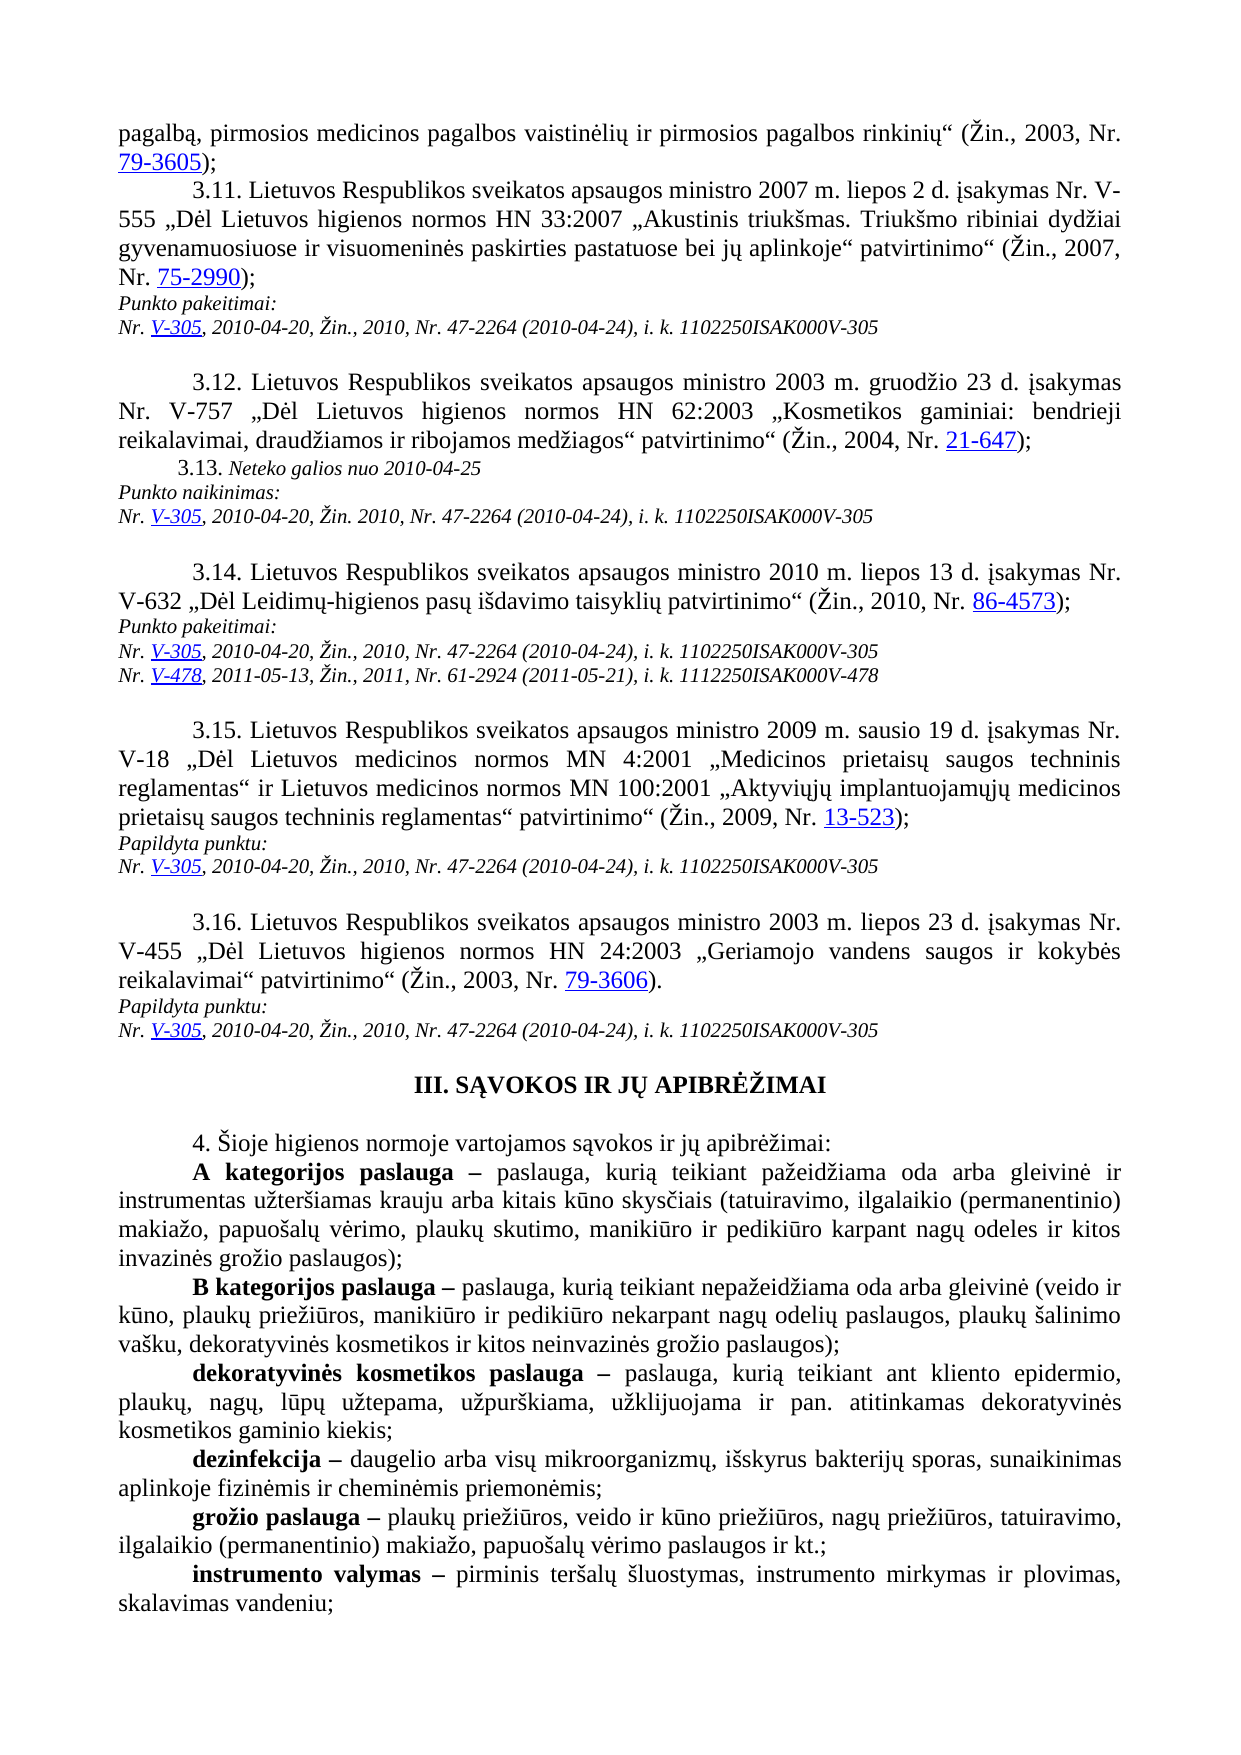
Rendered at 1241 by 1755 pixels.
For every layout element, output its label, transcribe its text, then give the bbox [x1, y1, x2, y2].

text Nr. V-305, 2010-04-20, Žin., 2010, Nr. 47-2264 (2010-04-24), i. k. 1102250ISAK000V-305 [118, 315, 1122, 339]
text A kategorijos paslauga – paslauga, kurią teikiant pažeidžiama oda arba gleivinė ir instrumentas užteršiamas krauju arba kitais kūno skysčiais (tatuiravimo, ilgalaikio (permanentinio) makiažo, papuošalų vėrimo, plaukų skutimo, manikiūro ir pedikiūro karpant nagų odeles ir kitos invazinės grožio paslaugos); [118, 1157, 1122, 1272]
text 3.16. Lietuvos Respublikos sveikatos apsaugos ministro 2003 m. liepos 23 d. įsakymas Nr. V-455 „Dėl Lietuvos higienos normos HN 24:2003 „Geriamojo vandens saugos ir kokybės reikalavimai“ patvirtinimo“ (Žin., 2003, Nr. 79-3606). [118, 907, 1122, 993]
text dezinfekcija – daugelio arba visų mikroorganizmų, išskyrus bakterijų sporas, sunaikinimas aplinkoje fizinėmis ir cheminėmis priemonėmis; [118, 1444, 1122, 1502]
text Nr. V-305, 2010-04-20, Žin., 2010, Nr. 47-2264 (2010-04-24), i. k. 1102250ISAK000V-305 [118, 1018, 1122, 1042]
text B kategorijos paslauga – paslauga, kurią teikiant nepažeidžiama oda arba gleivinė (veido ir kūno, plaukų priežiūros, manikiūro ir pedikiūro nekarpant nagų odelių paslaugos, plaukų šalinimo vašku, dekoratyvinės kosmetikos ir kitos neinvazinės grožio paslaugos); [118, 1272, 1122, 1358]
text Punkto pakeitimai: [118, 291, 1122, 315]
text pagalbą, pirmosios medicinos pagalbos vaistinėlių ir pirmosios pagalbos rinkinių“ (Žin., 2003, Nr. 79-3605); [118, 118, 1122, 176]
text Papildyta punktu: [118, 830, 1122, 854]
text Nr. V-478, 2011-05-13, Žin., 2011, Nr. 61-2924 (2011-05-21), i. k. 1112250ISAK000V-478 [118, 663, 1122, 687]
text 4. Šioje higienos normoje vartojamos sąvokos ir jų apibrėžimai: [118, 1128, 1122, 1157]
text Papildyta punktu: [118, 993, 1122, 1018]
text 3.14. Lietuvos Respublikos sveikatos apsaugos ministro 2010 m. liepos 13 d. įsakymas Nr. V-632 „Dėl Leidimų-higienos pasų išdavimo taisyklių patvirtinimo“ (Žin., 2010, Nr. 86-4573); [118, 557, 1122, 614]
text dekoratyvinės kosmetikos paslauga – paslauga, kurią teikiant ant kliento epidermio, plaukų, nagų, lūpų užtepama, užpurškiama, užklijuojama ir pan. atitinkamas dekoratyvinės kosmetikos gaminio kiekis; [118, 1358, 1122, 1444]
text 3.11. Lietuvos Respublikos sveikatos apsaugos ministro 2007 m. liepos 2 d. įsakymas Nr. V-555 „Dėl Lietuvos higienos normos HN 33:2007 „Akustinis triukšmas. Triukšmo ribiniai dydžiai gyvenamuosiuose ir visuomeninės paskirties pastatuose bei jų aplinkoje“ patvirtinimo“ (Žin., 2007, Nr. 75-2990); [118, 176, 1122, 291]
text Nr. V-305, 2010-04-20, Žin., 2010, Nr. 47-2264 (2010-04-24), i. k. 1102250ISAK000V-305 [118, 854, 1122, 878]
text Nr. V-305, 2010-04-20, Žin., 2010, Nr. 47-2264 (2010-04-24), i. k. 1102250ISAK000V-305 [118, 638, 1122, 663]
text III. SĄVOKOS IR JŲ APIBRĖŽIMAI [118, 1070, 1122, 1099]
text grožio paslauga – plaukų priežiūros, veido ir kūno priežiūros, nagų priežiūros, tatuiravimo, ilgalaikio (permanentinio) makiažo, papuošalų vėrimo paslaugos ir kt.; [118, 1502, 1122, 1559]
text 3.12. Lietuvos Respublikos sveikatos apsaugos ministro 2003 m. gruodžio 23 d. įsakymas Nr. V-757 „Dėl Lietuvos higienos normos HN 62:2003 „Kosmetikos gaminiai: bendrieji reikalavimai, draudžiamos ir ribojamos medžiagos“ patvirtinimo“ (Žin., 2004, Nr. 21-647); [118, 367, 1122, 454]
text 3.15. Lietuvos Respublikos sveikatos apsaugos ministro 2009 m. sausio 19 d. įsakymas Nr. V-18 „Dėl Lietuvos medicinos normos MN 4:2001 „Medicinos prietaisų saugos techninis reglamentas“ ir Lietuvos medicinos normos MN 100:2001 „Aktyviųjų implantuojamųjų medicinos prietaisų saugos techninis reglamentas“ patvirtinimo“ (Žin., 2009, Nr. 13-523); [118, 715, 1122, 830]
text Punkto pakeitimai: [118, 614, 1122, 638]
text 3.13. Neteko galios nuo 2010-04-25 [118, 454, 1122, 480]
text Punkto naikinimas: [118, 480, 1122, 504]
text Nr. V-305, 2010-04-20, Žin. 2010, Nr. 47-2264 (2010-04-24), i. k. 1102250ISAK000V-305 [118, 504, 1122, 528]
text instrumento valymas – pirminis teršalų šluostymas, instrumento mirkymas ir plovimas, skalavimas vandeniu; [118, 1559, 1122, 1617]
